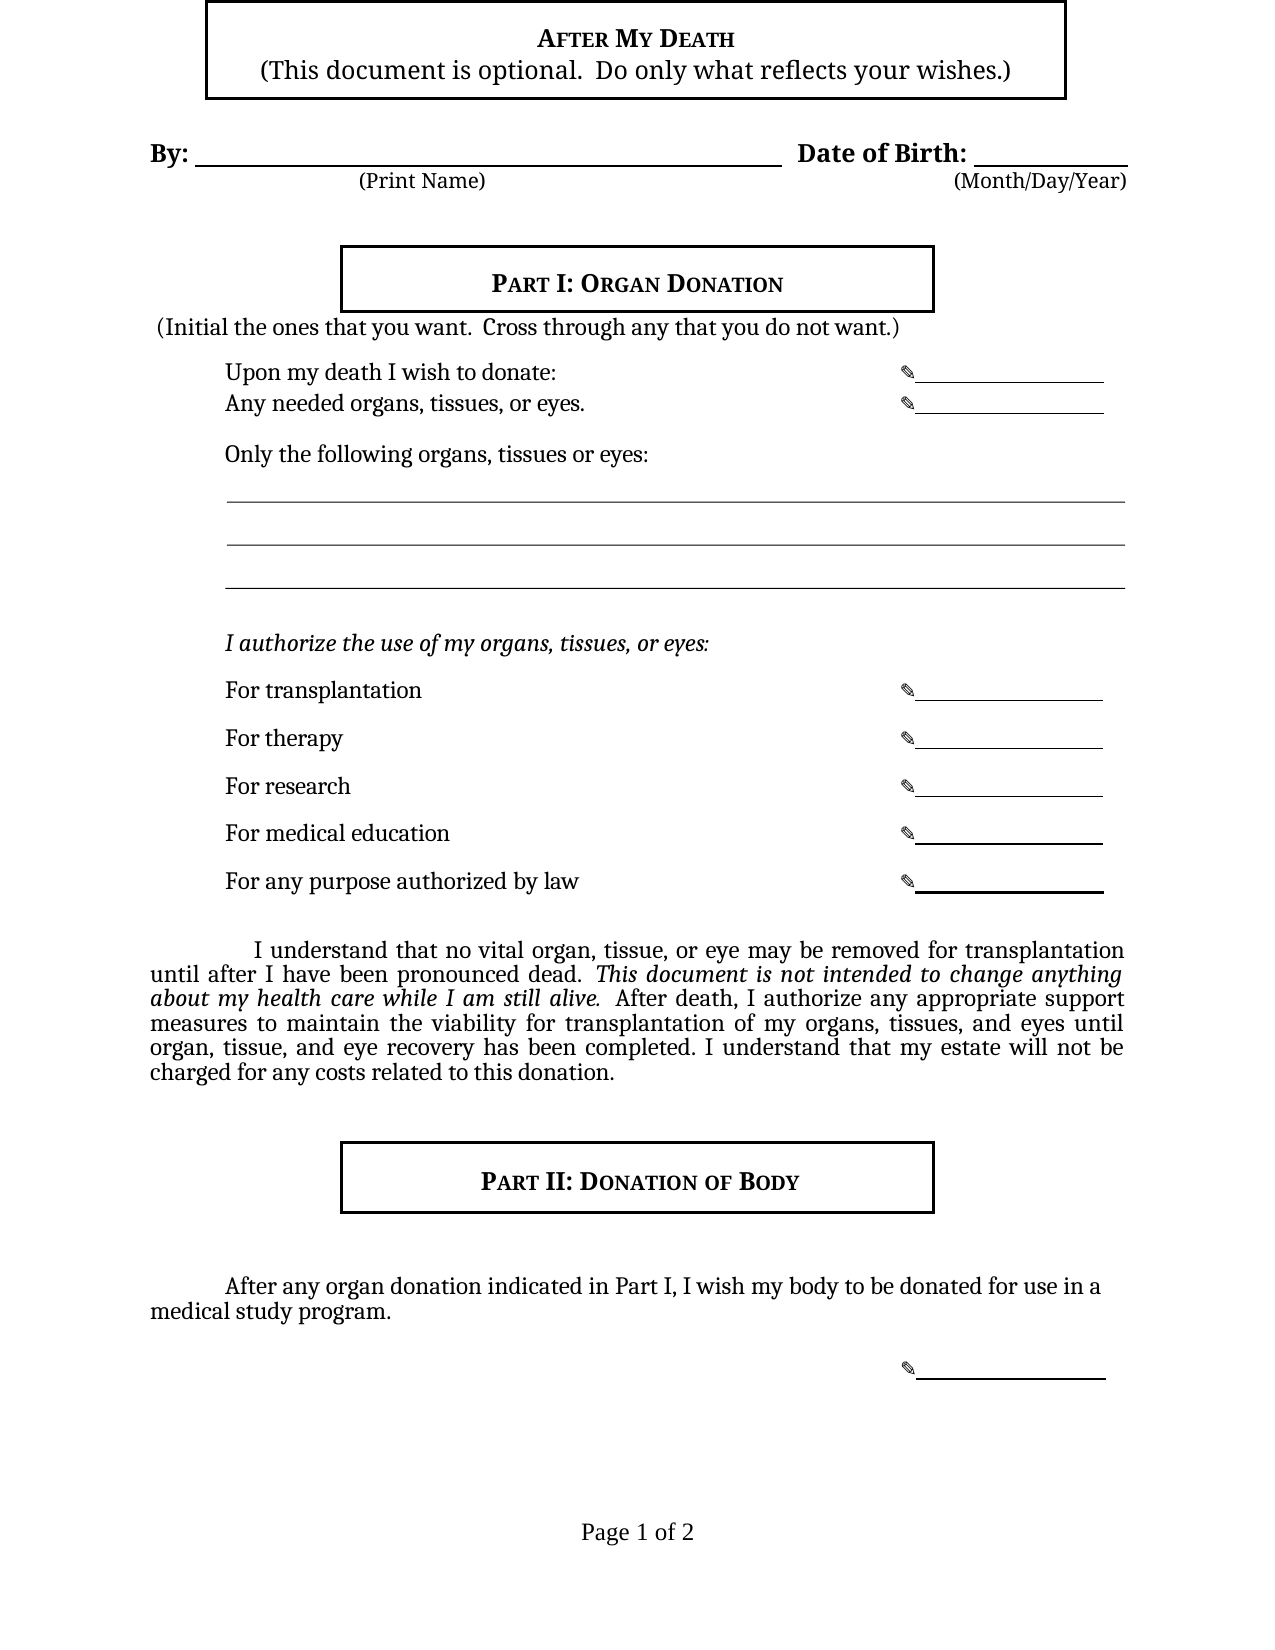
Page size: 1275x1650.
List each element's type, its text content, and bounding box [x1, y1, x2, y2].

text For medical education ✎ [225, 815, 1162, 849]
text Upon my death I wish to donate: ✎ [225, 356, 1162, 386]
text I understand that no vital organ, tissue, or eye may be removed for transplantation until after I have been pronounced dead. This document is not intended to change anything about my health care while I am still alive. After death, I authorize any appropriate support measures to maintain the viability for transplantation of my organs, tissues, and eyes until organ, tissue, and eye recovery has been completed. I understand that my estate will not be charged for any costs related to this donation. [150, 939, 1126, 1086]
text Any needed organs, tissues, or eyes. ✎ [225, 386, 1162, 417]
text Part II: Donation of Body [481, 1164, 932, 1198]
text Only the following organs, tissues or eyes: [225, 440, 1162, 469]
text (Initial the ones that you want. Cross through any that you do not want.) [156, 270, 1162, 342]
text I authorize the use of my organs, tissues, or eyes: [225, 629, 1162, 657]
text For transplantation ✎ [225, 672, 1162, 706]
text After any organ donation indicated in Part I, I wish my body to be donated for use in a medical study program. [150, 1274, 1118, 1326]
text (This document is optional. Do only what reflects your wishes.) [208, 54, 1063, 86]
text For any purpose authorized by law ✎ [225, 863, 1162, 897]
text For research ✎ [225, 767, 1162, 801]
subtitle By: Date of Birth: [150, 139, 1162, 169]
text Part I: Organ Donation [491, 266, 932, 299]
text ✎ [112, 1350, 1106, 1384]
text For therapy ✎ [225, 719, 1162, 753]
text After My Death [209, 22, 1063, 54]
text (Print Name) (Month/Day/Year) [358, 169, 1162, 193]
